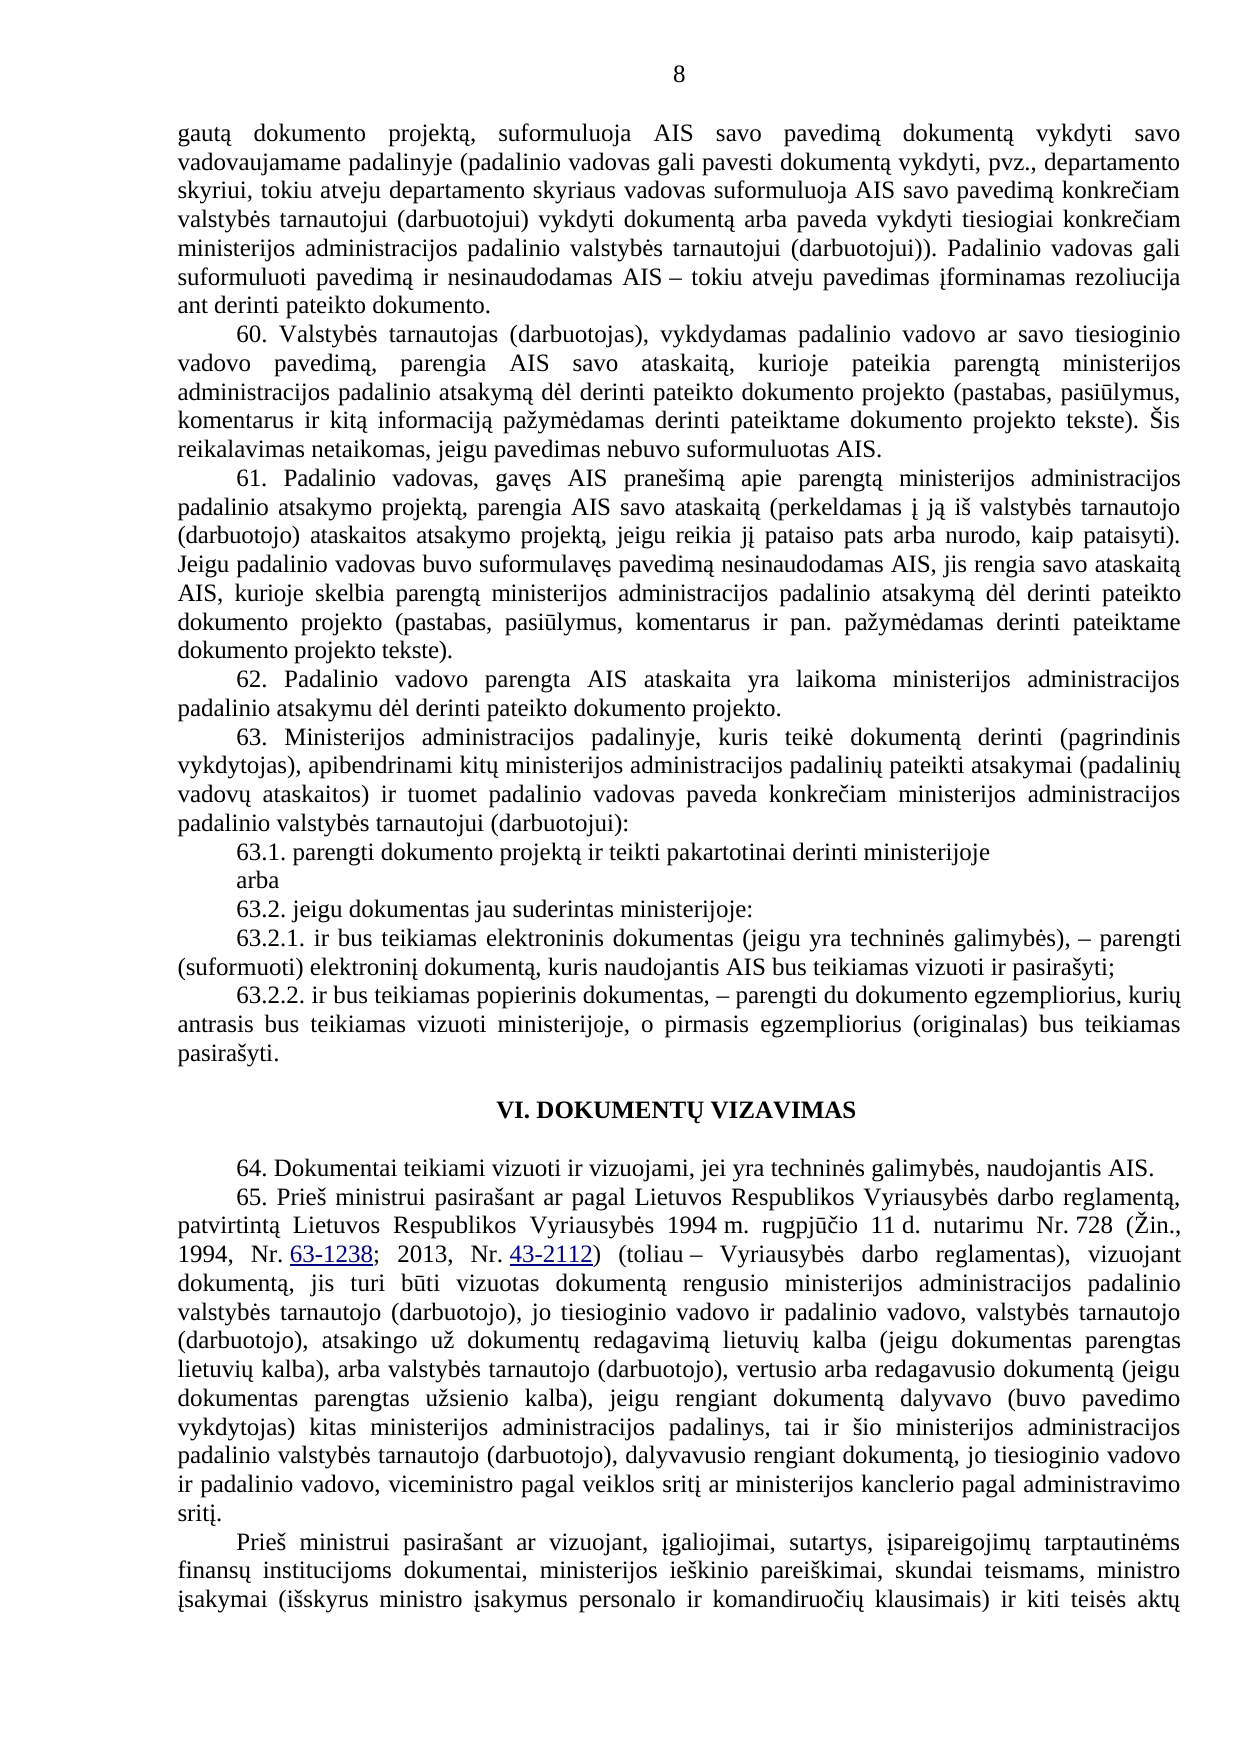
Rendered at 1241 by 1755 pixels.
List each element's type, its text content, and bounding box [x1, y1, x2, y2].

text 64. Dokumentai teikiami vizuoti ir vizuojami, jei yra techninės galimybės, naudojantis AIS. [177, 1153, 1181, 1182]
text 60. Valstybės tarnautojas (darbuotojas), vykdydamas padalinio vadovo ar savo tiesioginio vadovo pavedimą, parengia AIS savo ataskaitą, kurioje pateikia parengtą ministerijos administracijos padalinio atsakymą dėl derinti pateikto dokumento projekto (pastabas, pasiūlymus, komentarus ir kitą informaciją pažymėdamas derinti pateiktame dokumento projekto tekste). Šis reikalavimas netaikomas, jeigu pavedimas nebuvo suformuluotas AIS. [177, 319, 1181, 463]
text gautą dokumento projektą, suformuluoja AIS savo pavedimą dokumentą vykdyti savo vadovaujamame padalinyje (padalinio vadovas gali pavesti dokumentą vykdyti, pvz., departamento skyriui, tokiu atveju departamento skyriaus vadovas suformuluoja AIS savo pavedimą konkrečiam valstybės tarnautojui (darbuotojui) vykdyti dokumentą arba paveda vykdyti tiesiogiai konkrečiam ministerijos administracijos padalinio valstybės tarnautojui (darbuotojui)). Padalinio vadovas gali suformuluoti pavedimą ir nesinaudodamas AIS – tokiu atveju pavedimas įforminamas rezoliucija ant derinti pateikto dokumento. [177, 118, 1181, 319]
text 63. Ministerijos administracijos padalinyje, kuris teikė dokumentą derinti (pagrindinis vykdytojas), apibendrinami kitų ministerijos administracijos padalinių pateikti atsakymai (padalinių vadovų ataskaitos) ir tuomet padalinio vadovas paveda konkrečiam ministerijos administracijos padalinio valstybės tarnautojui (darbuotojui): [177, 722, 1181, 837]
text 63.2.2. ir bus teikiamas popierinis dokumentas, – parengti du dokumento egzempliorius, kurių antrasis bus teikiamas vizuoti ministerijoje, o pirmasis egzempliorius (originalas) bus teikiamas pasirašyti. [177, 981, 1181, 1067]
text 61. Padalinio vadovas, gavęs AIS pranešimą apie parengtą ministerijos administracijos padalinio atsakymo projektą, parengia AIS savo ataskaitą (perkeldamas į ją iš valstybės tarnautojo (darbuotojo) ataskaitos atsakymo projektą, jeigu reikia jį pataiso pats arba nurodo, kaip pataisyti). Jeigu padalinio vadovas buvo suformulavęs pavedimą nesinaudodamas AIS, jis rengia savo ataskaitą AIS, kurioje skelbia parengtą ministerijos administracijos padalinio atsakymą dėl derinti pateikto dokumento projekto (pastabas, pasiūlymus, komentarus ir pan. pažymėdamas derinti pateiktame dokumento projekto tekste). [177, 463, 1181, 664]
text arba [177, 866, 1181, 894]
text 65. Prieš ministrui pasirašant ar pagal Lietuvos Respublikos Vyriausybės darbo reglamentą, patvirtintą Lietuvos Respublikos Vyriausybės 1994 m. rugpjūčio 11 d. nutarimu Nr. 728 (Žin., 1994, Nr. 63-1238; 2013, Nr. 43-2112) (toliau – Vyriausybės darbo reglamentas), vizuojant dokumentą, jis turi būti vizuotas dokumentą rengusio ministerijos administracijos padalinio valstybės tarnautojo (darbuotojo), jo tiesioginio vadovo ir padalinio vadovo, valstybės tarnautojo (darbuotojo), atsakingo už dokumentų redagavimą lietuvių kalba (jeigu dokumentas parengtas lietuvių kalba), arba valstybės tarnautojo (darbuotojo), vertusio arba redagavusio dokumentą (jeigu dokumentas parengtas užsienio kalba), jeigu rengiant dokumentą dalyvavo (buvo pavedimo vykdytojas) kitas ministerijos administracijos padalinys, tai ir šio ministerijos administracijos padalinio valstybės tarnautojo (darbuotojo), dalyvavusio rengiant dokumentą, jo tiesioginio vadovo ir padalinio vadovo, viceministro pagal veiklos sritį ar ministerijos kanclerio pagal administravimo sritį. [177, 1182, 1181, 1527]
text 63.2. jeigu dokumentas jau suderintas ministerijoje: [177, 894, 1181, 923]
text VI. DOKUMENTŲ VIZAVIMAS [177, 1096, 1181, 1124]
text 63.1. parengti dokumento projektą ir teikti pakartotinai derinti ministerijoje [177, 837, 1181, 866]
text 62. Padalinio vadovo parengta AIS ataskaita yra laikoma ministerijos administracijos padalinio atsakymu dėl derinti pateikto dokumento projekto. [177, 664, 1181, 722]
text Prieš ministrui pasirašant ar vizuojant, įgaliojimai, sutartys, įsipareigojimų tarptautinėms finansų institucijoms dokumentai, ministerijos ieškinio pareiškimai, skundai teismams, ministro įsakymai (išskyrus ministro įsakymus personalo ir komandiruočių klausimais) ir kiti teisės aktų [177, 1527, 1181, 1613]
text 63.2.1. ir bus teikiamas elektroninis dokumentas (jeigu yra techninės galimybės), – parengti (suformuoti) elektroninį dokumentą, kuris naudojantis AIS bus teikiamas vizuoti ir pasirašyti; [177, 923, 1181, 981]
